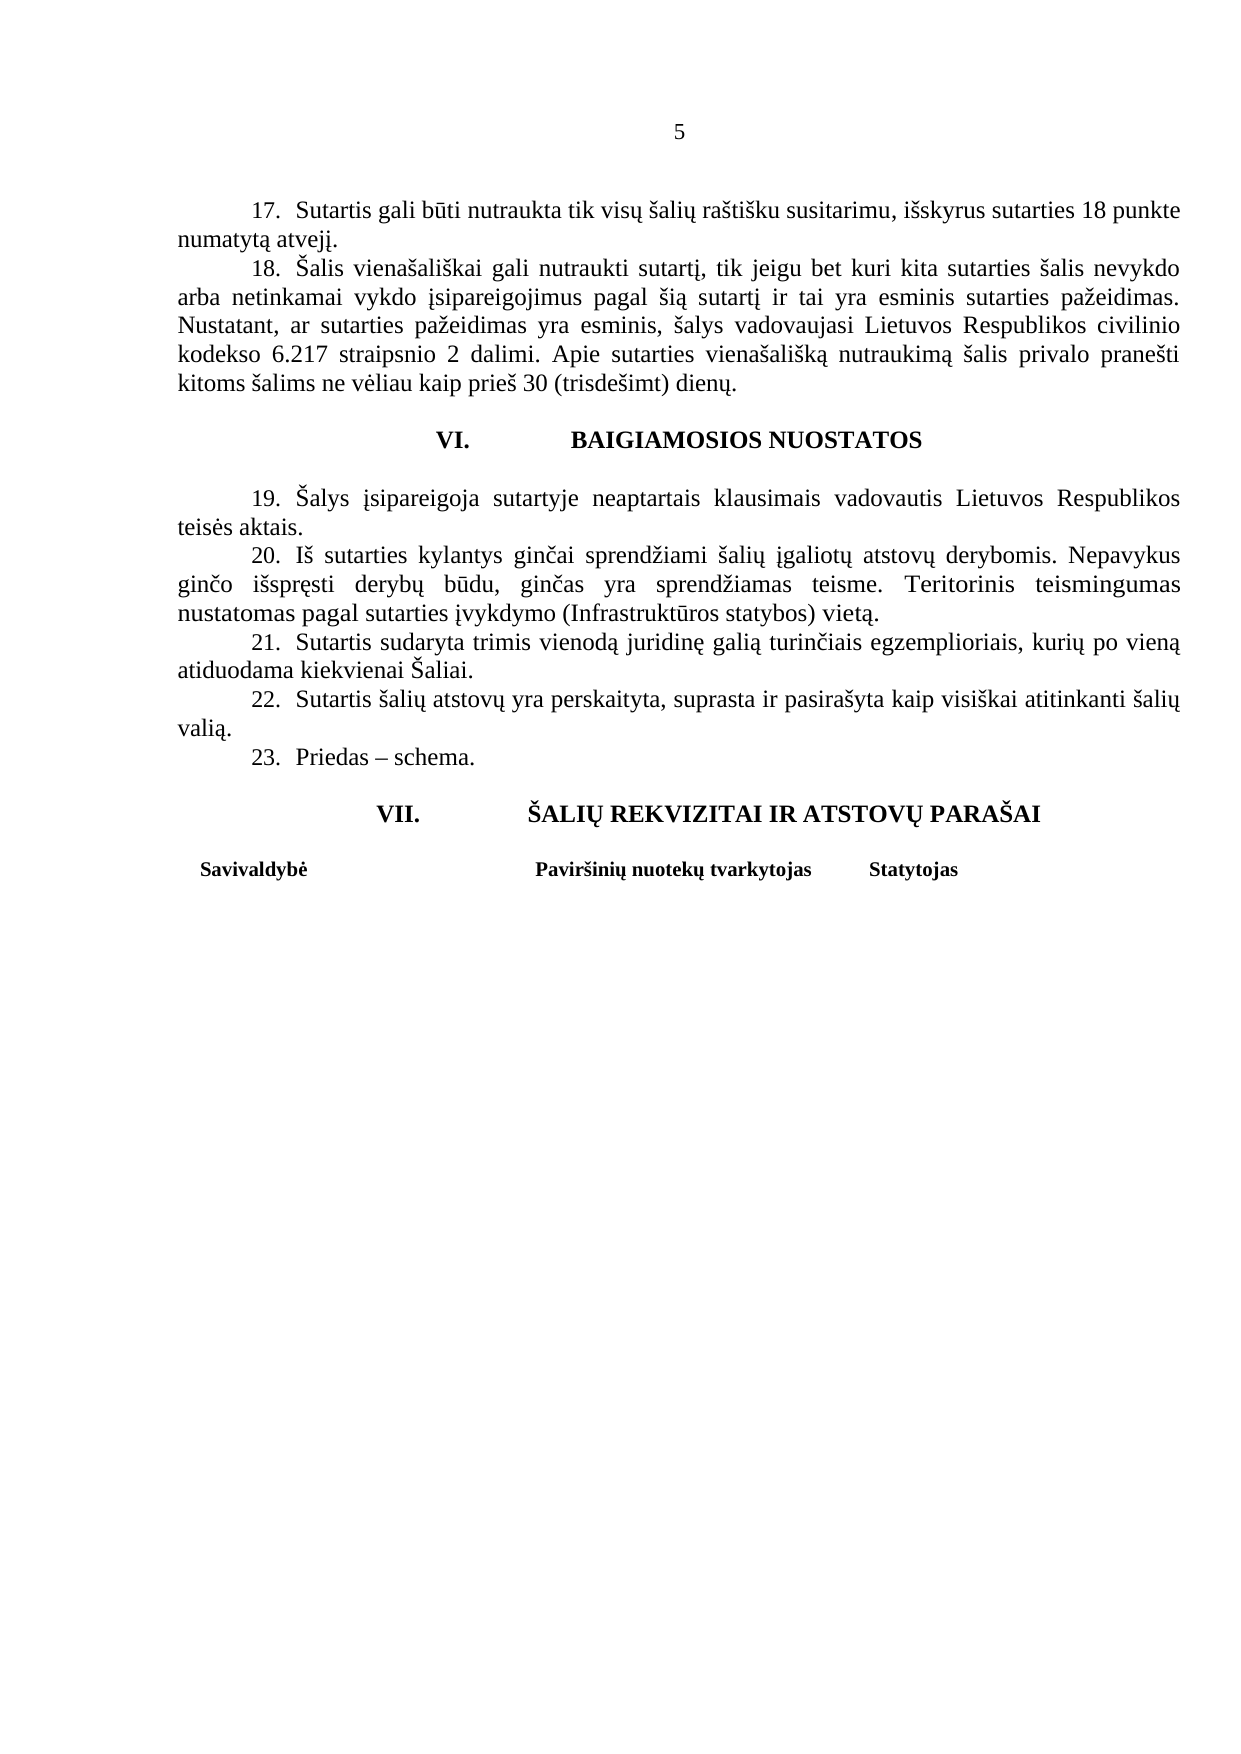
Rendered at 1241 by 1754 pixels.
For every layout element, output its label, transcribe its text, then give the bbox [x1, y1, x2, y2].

text 22. Sutartis šalių atstovų yra perskaityta, suprasta ir pasirašyta kaip visiškai atitinkanti šalių valią. [177, 684, 1181, 742]
text 23. Priedas – schema. [177, 742, 1181, 771]
text 18. Šalis vienašališkai gali nutraukti sutartį, tik jeigu bet kuri kita sutarties šalis nevykdo arba netinkamai vykdo įsipareigojimus pagal šią sutartį ir tai yra esminis sutarties pažeidimas. Nustatant, ar sutarties pažeidimas yra esminis, šalys vadovaujasi Lietuvos Respublikos civilinio kodekso 6.217 straipsnio 2 dalimi. Apie sutarties vienašališką nutraukimą šalis privalo pranešti kitoms šalims ne vėliau kaip prieš 30 (trisdešimt) dienų. [177, 253, 1181, 397]
table_header Statytojas [858, 857, 1192, 909]
text VII. ŠALIŲ REKVIZITAI IR ATSTOVŲ PARAŠAI [236, 799, 1181, 828]
table_header Paviršinių nuotekų tvarkytojas [524, 857, 858, 909]
text 21. Sutartis sudaryta trimis vienodą juridinę galią turinčiais egzemplioriais, kurių po vieną atiduodama kiekvienai Šaliai. [177, 627, 1181, 684]
text VI. BAIGIAMOSIOS NUOSTATOS [177, 426, 1181, 454]
text 19. Šalys įsipareigoja sutartyje neaptartais klausimais vadovautis Lietuvos Respublikos teisės aktais. [177, 483, 1181, 541]
text 17. Sutartis gali būti nutraukta tik visų šalių raštišku susitarimu, išskyrus sutarties 18 punkte numatytą atvejį. [177, 196, 1181, 253]
table_header Savivaldybė [189, 857, 524, 909]
text 20. Iš sutarties kylantys ginčai sprendžiami šalių įgaliotų atstovų derybomis. Nepavykus ginčo išspręsti derybų būdu, ginčas yra sprendžiamas teisme. Teritorinis teismingumas nustatomas pagal sutarties įvykdymo (Infrastruktūros statybos) vietą. [177, 541, 1181, 627]
